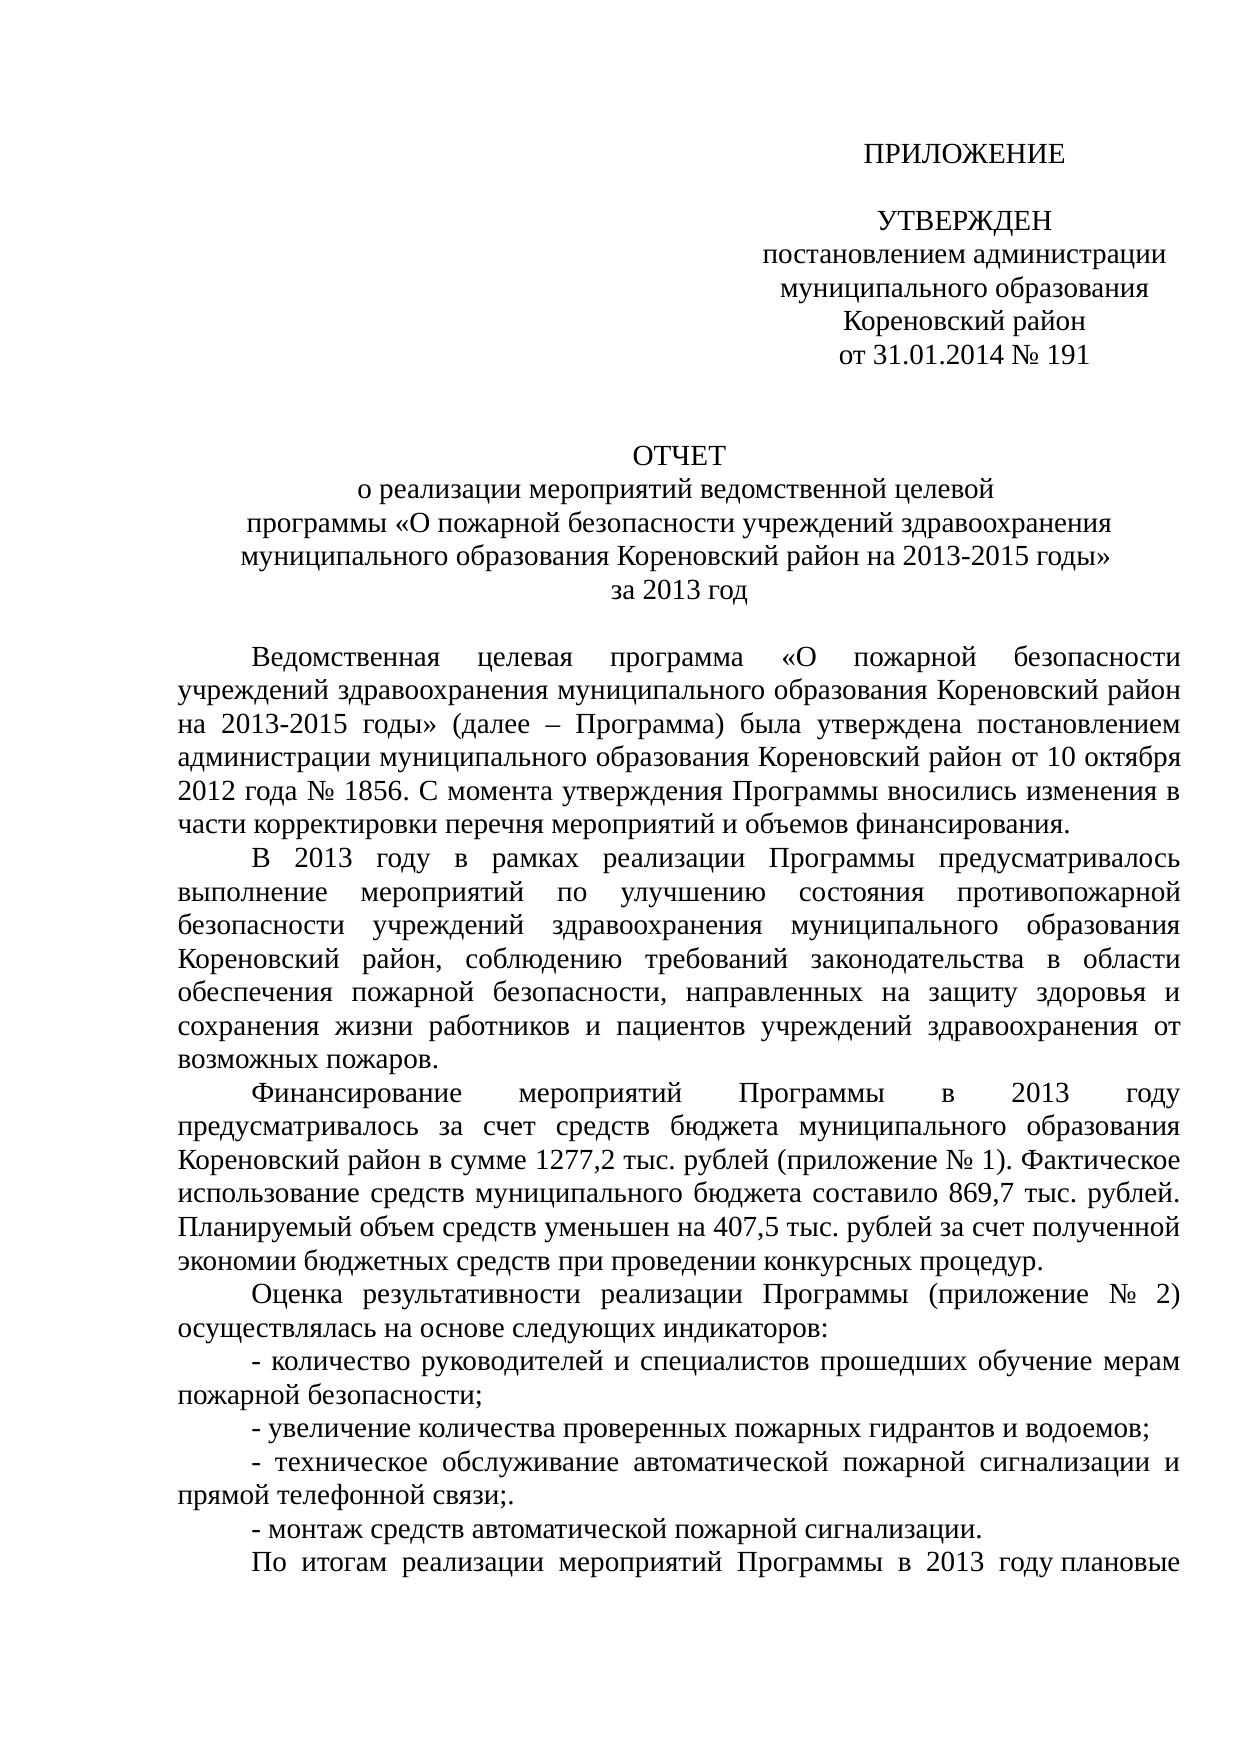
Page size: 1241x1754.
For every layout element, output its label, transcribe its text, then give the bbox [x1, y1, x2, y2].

text от 31.01.2014 № 191 [747, 337, 1181, 371]
text Кореновский район [747, 303, 1181, 337]
text ОТЧЕТ [177, 438, 1181, 471]
text - монтаж средств автоматической пожарной сигнализации. [177, 1511, 1181, 1544]
text По итогам реализации мероприятий Программы в 2013 году плановые [177, 1544, 1181, 1578]
text за 2013 год [177, 572, 1181, 605]
text Ведомственная целевая программа «О пожарной безопасности учреждений здравоохранения муниципального образования Кореновский район на 2013-2015 годы» (далее – Программа) была утверждена постановлением администрации муниципального образования Кореновский район от 10 октября 2012 года № 1856. С момента утверждения Программы вносились изменения в части корректировки перечня мероприятий и объемов финансирования. [177, 639, 1181, 840]
text УТВЕРЖДЕН [747, 203, 1181, 236]
text о реализации мероприятий ведомственной целевой [177, 471, 1181, 505]
text ПРИЛОЖЕНИЕ [747, 136, 1181, 169]
text - техническое обслуживание автоматической пожарной сигнализации и прямой телефонной связи;. [177, 1444, 1181, 1511]
text муниципального образования [747, 270, 1181, 303]
text постановлением администрации [747, 236, 1181, 270]
text В 2013 году в рамках реализации Программы предусматривалось выполнение мероприятий по улучшению состояния противопожарной безопасности учреждений здравоохранения муниципального образования Кореновский район, соблюдению требований законодательства в области обеспечения пожарной безопасности, направленных на защиту здоровья и сохранения жизни работников и пациентов учреждений здравоохранения от возможных пожаров. [177, 840, 1181, 1075]
text - увеличение количества проверенных пожарных гидрантов и водоемов; [177, 1410, 1181, 1444]
text Оценка результативности реализации Программы (приложение № 2) осуществлялась на основе следующих индикаторов: [177, 1276, 1181, 1343]
text программы «О пожарной безопасности учреждений здравоохранения муниципального образования Кореновский район на 2013-2015 годы» [177, 505, 1181, 572]
text - количество руководителей и специалистов прошедших обучение мерам пожарной безопасности; [177, 1343, 1181, 1410]
text Финансирование мероприятий Программы в 2013 году предусматривалось за счет средств бюджета муниципального образования Кореновский район в сумме 1277,2 тыс. рублей (приложение № 1). Фактическое использование средств муниципального бюджета составило 869,7 тыс. рублей. Планируемый объем средств уменьшен на 407,5 тыс. рублей за счет полученной экономии бюджетных средств при проведении конкурсных процедур. [177, 1075, 1181, 1276]
